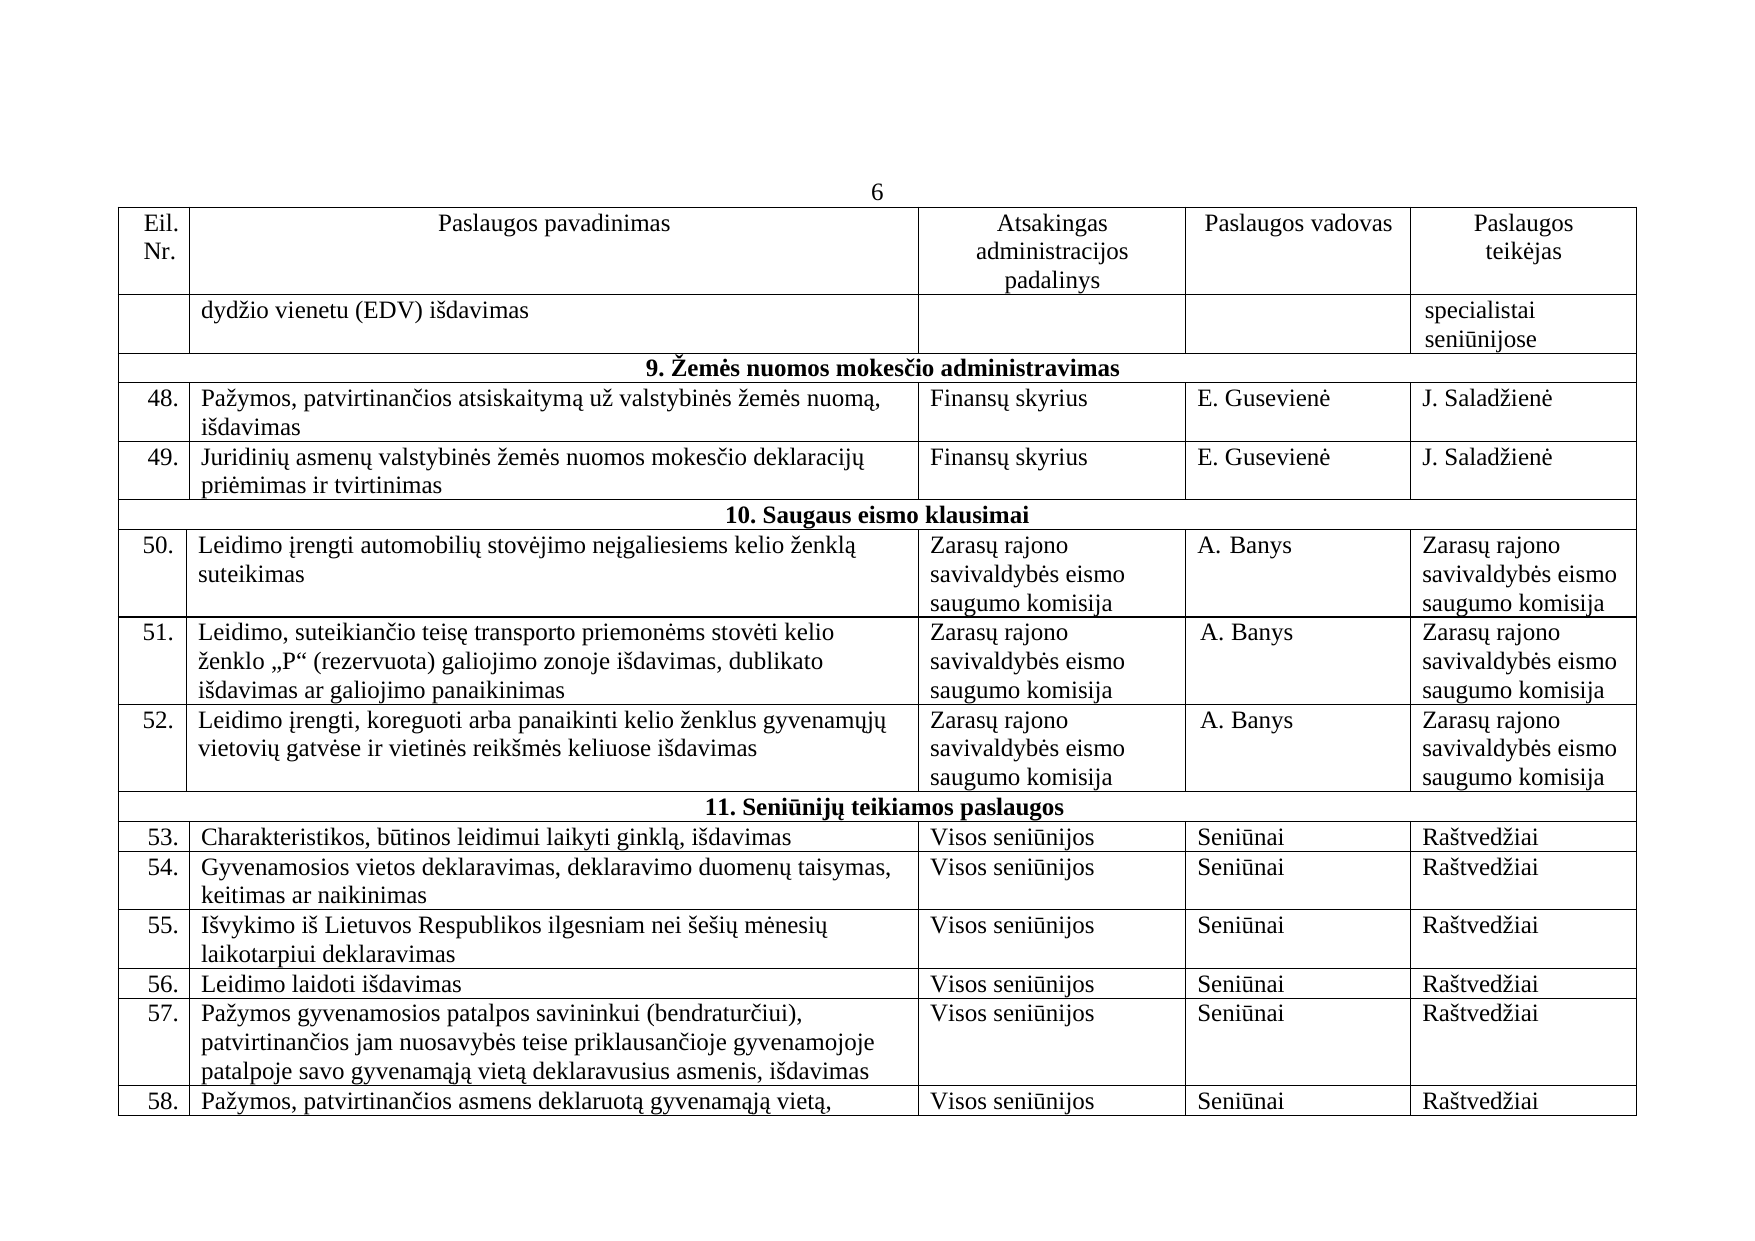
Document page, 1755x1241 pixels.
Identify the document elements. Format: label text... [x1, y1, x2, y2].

table_cell Visos seniūnijos [919, 852, 1185, 909]
table_cell 9. Žemės nuomos mokesčio administravimas [119, 354, 1636, 382]
table_cell Leidimo laidoti išdavimas [190, 969, 918, 997]
table_cell 11. Seniūnijų teikiamos paslaugos [119, 792, 1636, 821]
table_cell A. Banys [1186, 705, 1410, 791]
table_cell dydžio vienetu (EDV) išdavimas [190, 295, 918, 352]
table_cell 57. [119, 999, 189, 1085]
table_cell [919, 295, 1185, 352]
table_cell 54. [119, 852, 189, 909]
table_cell E. Gusevienė [1186, 442, 1410, 499]
table_header Atsakingas administracijos padalinys [919, 208, 1185, 294]
table_cell 50. [119, 530, 186, 616]
table_cell Zarasų rajono savivaldybės eismo saugumo komisija [919, 618, 1185, 704]
table_cell J. Saladžienė [1411, 442, 1636, 499]
table_header Paslaugos vadovas [1186, 208, 1410, 294]
table_cell 51. [119, 618, 186, 704]
table_cell 53. [119, 822, 189, 851]
table_cell Seniūnai [1186, 910, 1410, 968]
table_header Paslaugos pavadinimas [190, 208, 918, 294]
table_cell 52. [119, 705, 186, 791]
table_cell Išvykimo iš Lietuvos Respublikos ilgesniam nei šešių mėnesių laikotarpiui deklaravimas [190, 910, 918, 968]
table_cell 48. [119, 383, 189, 441]
table_cell A. Banys [1186, 530, 1410, 616]
table_cell Visos seniūnijos [919, 969, 1185, 997]
table_cell specialistai seniūnijose [1411, 295, 1636, 352]
table_header Paslaugos teikėjas [1411, 208, 1636, 294]
table_cell Finansų skyrius [919, 442, 1185, 499]
table_cell Zarasų rajono savivaldybės eismo saugumo komisija [919, 530, 1185, 616]
table_cell Seniūnai [1186, 969, 1410, 997]
table_cell Zarasų rajono savivaldybės eismo saugumo komisija [1411, 618, 1636, 704]
table_cell [1186, 295, 1410, 352]
table_cell Gyvenamosios vietos deklaravimas, deklaravimo duomenų taisymas, keitimas ar naikinimas [190, 852, 918, 909]
table_cell Visos seniūnijos [919, 910, 1185, 968]
table_cell Zarasų rajono savivaldybės eismo saugumo komisija [919, 705, 1185, 791]
table_cell Pažymos, patvirtinančios asmens deklaruotą gyvenamąją vietą, [190, 1086, 918, 1114]
table_cell Raštvedžiai [1411, 852, 1636, 909]
table_cell 55. [119, 910, 189, 968]
table_cell Pažymos, patvirtinančios atsiskaitymą už valstybinės žemės nuomą, išdavimas [190, 383, 918, 441]
table_cell Seniūnai [1186, 822, 1410, 851]
table_cell Raštvedžiai [1411, 822, 1636, 851]
table_cell Visos seniūnijos [919, 822, 1185, 851]
table_cell A. Banys [1186, 618, 1410, 704]
table_cell Juridinių asmenų valstybinės žemės nuomos mokesčio deklaracijų priėmimas ir tvirtinimas [190, 442, 918, 499]
table_cell Visos seniūnijos [919, 999, 1185, 1085]
table_cell Raštvedžiai [1411, 1086, 1636, 1114]
table_cell 10. Saugaus eismo klausimai [119, 500, 1636, 529]
table_cell J. Saladžienė [1411, 383, 1636, 441]
table_header Eil. Nr. [119, 208, 189, 294]
table_cell Leidimo įrengti, koreguoti arba panaikinti kelio ženklus gyvenamųjų vietovių gatvėse ir vietinės reikšmės keliuose išdavimas [187, 705, 918, 791]
table_cell 49. [119, 442, 189, 499]
table_cell Seniūnai [1186, 852, 1410, 909]
table_cell Leidimo įrengti automobilių stovėjimo neįgaliesiems kelio ženklą suteikimas [187, 530, 918, 616]
table_cell Raštvedžiai [1411, 999, 1636, 1085]
table_cell Visos seniūnijos [919, 1086, 1185, 1114]
table_cell Pažymos gyvenamosios patalpos savininkui (bendraturčiui), patvirtinančios jam nuosavybės teise priklausančioje gyvenamojoje patalpoje savo gyvenamąją vietą deklaravusius asmenis, išdavimas [190, 999, 918, 1085]
table_cell E. Gusevienė [1186, 383, 1410, 441]
table_cell 56. [119, 969, 189, 997]
table_cell Seniūnai [1186, 1086, 1410, 1114]
table_cell [119, 295, 189, 352]
table_cell Charakteristikos, būtinos leidimui laikyti ginklą, išdavimas [190, 822, 918, 851]
table_cell Leidimo, suteikiančio teisę transporto priemonėms stovėti kelio ženklo „P“ (rezervuota) galiojimo zonoje išdavimas, dublikato išdavimas ar galiojimo panaikinimas [187, 618, 918, 704]
table_cell 58. [119, 1086, 189, 1114]
table_cell Finansų skyrius [919, 383, 1185, 441]
table_cell Seniūnai [1186, 999, 1410, 1085]
table_cell Zarasų rajono savivaldybės eismo saugumo komisija [1411, 530, 1636, 616]
table_cell Zarasų rajono savivaldybės eismo saugumo komisija [1411, 705, 1636, 791]
table_cell Raštvedžiai [1411, 969, 1636, 997]
table_cell Raštvedžiai [1411, 910, 1636, 968]
